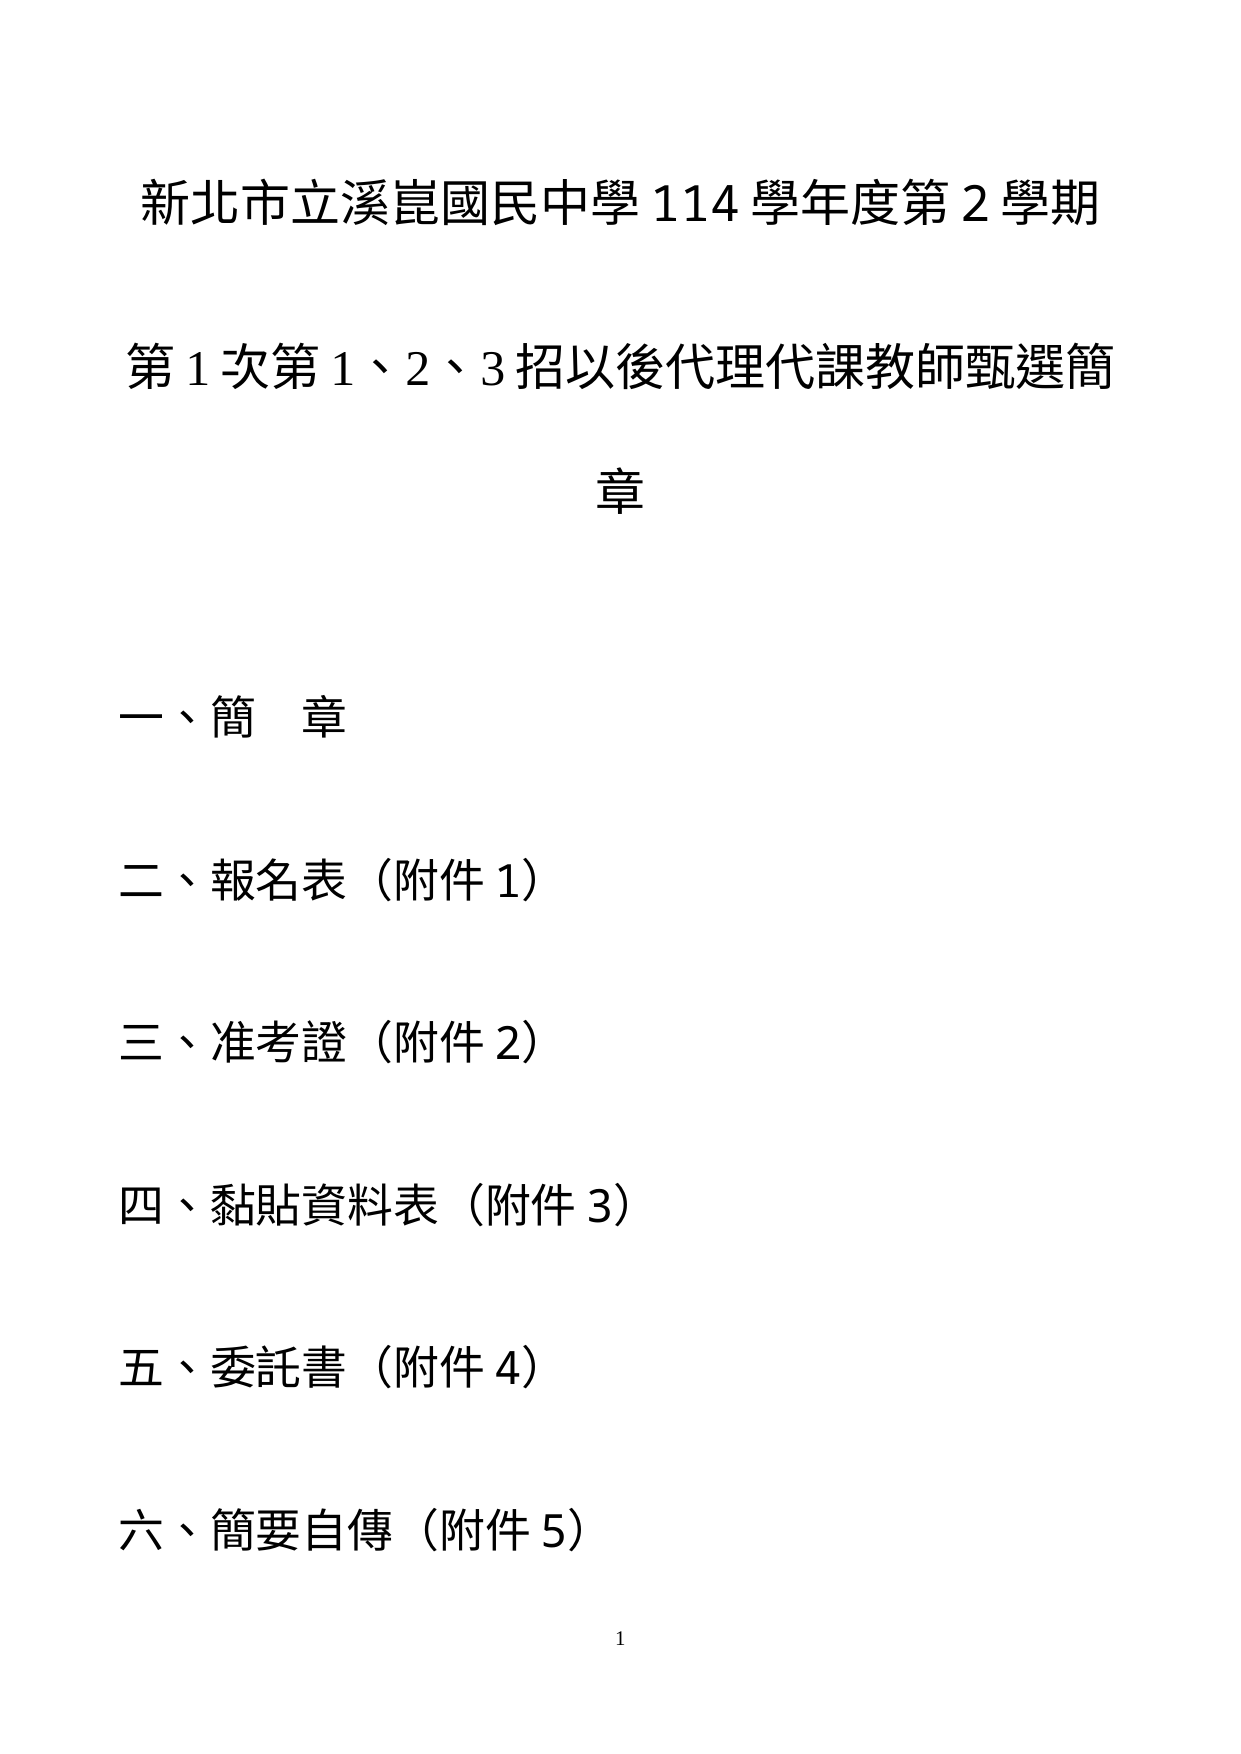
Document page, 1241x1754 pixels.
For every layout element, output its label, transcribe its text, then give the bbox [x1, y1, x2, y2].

text 一、簡 章 [118, 642, 1122, 767]
text 三、准考證（附件2） [118, 967, 1122, 1092]
text 第1次第1、2、3招以後代理代課教師甄選簡章 [118, 291, 1122, 541]
text 新北市立溪崑國民中學114學年度第2學期 [118, 127, 1122, 252]
text 六、簡要自傳（附件5） [118, 1454, 1122, 1579]
text 二、報名表（附件1） [118, 804, 1122, 929]
text 五、委託書（附件4） [118, 1292, 1122, 1417]
text 四、黏貼資料表（附件3） [118, 1129, 1122, 1254]
